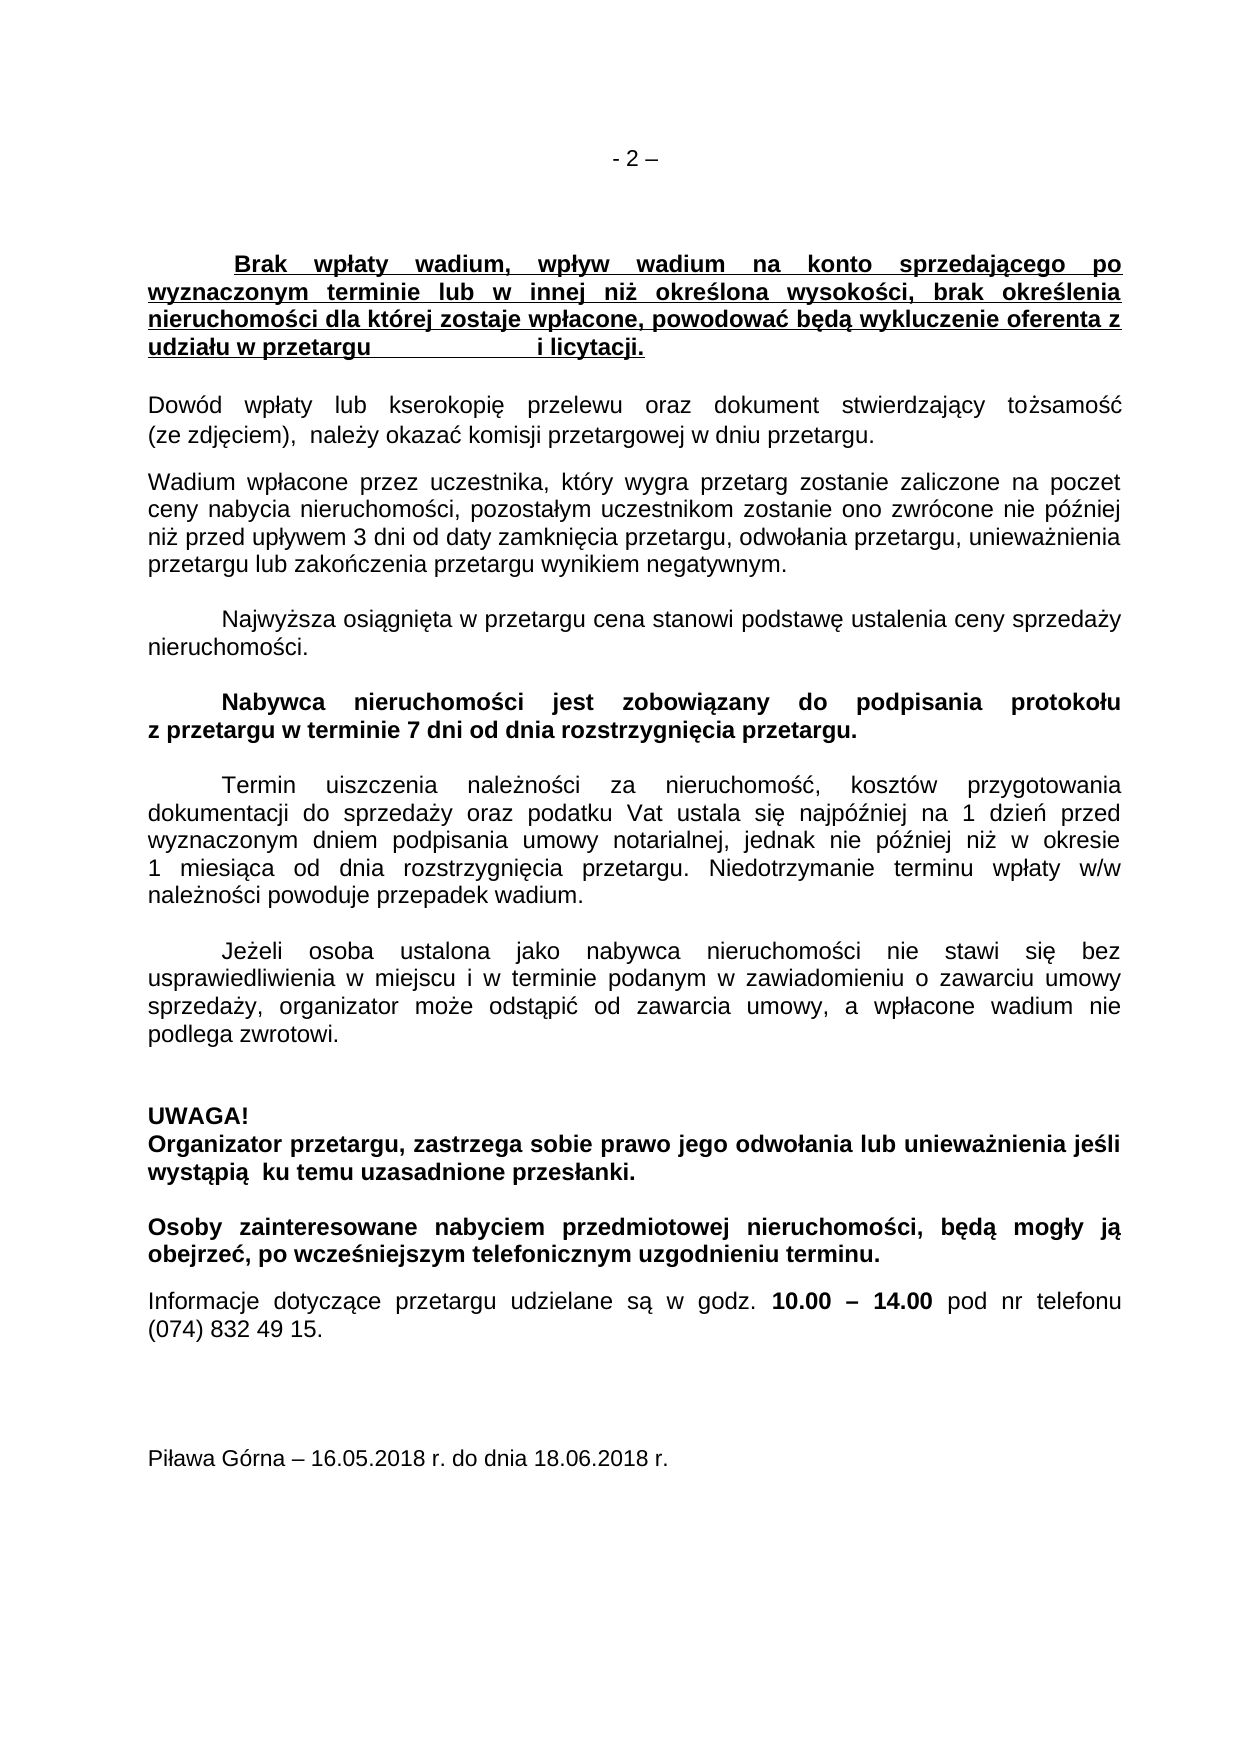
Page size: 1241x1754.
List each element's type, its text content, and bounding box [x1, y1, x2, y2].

text Wadium wpłacone przez uczestnika, który wygra przetarg zostanie zaliczone na poczet ceny nabycia nieruchomości, pozostałym uczestnikom zostanie ono zwrócone nie później niż przed upływem 3 dni od daty zamknięcia przetargu, odwołania przetargu, unieważnienia przetargu lub zakończenia przetargu wynikiem negatywnym. [148, 467, 1122, 578]
text Termin uiszczenia należności za nieruchomość, kosztów przygotowania dokumentacji do sprzedaży oraz podatku Vat ustala się najpóźniej na 1 dzień przed wyznaczonym dniem podpisania umowy notarialnej, jednak nie później niż w okresie 1 miesiąca od dnia rozstrzygnięcia przetargu. Niedotrzymanie terminu wpłaty w/w należności powoduje przepadek wadium. [148, 771, 1122, 909]
text UWAGA! [148, 1102, 1122, 1130]
text Brak wpłaty wadium, wpływ wadium na konto sprzedającego po wyznaczonym terminie lub w innej niż określona wysokości, brak określenia [148, 250, 1122, 302]
text Nabywca nieruchomości jest zobowiązany do podpisania protokołu z przetargu w terminie 7 dni od dnia rozstrzygnięcia przetargu. [148, 688, 1122, 743]
text Osoby zainteresowane nabyciem przedmiotowej nieruchomości, będą mogły ją obejrzeć, po wcześniejszym telefonicznym uzgodnieniu terminu. [148, 1213, 1122, 1268]
text Jeżeli osoba ustalona jako nabywca nieruchomości nie stawi się bez usprawiedliwienia w miejscu i w terminie podanym w zawiadomieniu o zawarciu umowy sprzedaży, organizator może odstąpić od zawarcia umowy, a wpłacone wadium nie podlega zwrotowi. [148, 937, 1122, 1047]
text udziału w przetargu i licytacji. [148, 330, 1122, 360]
text Najwyższa osiągnięta w przetargu cena stanowi podstawę ustalenia ceny sprzedaży nieruchomości. [148, 605, 1122, 661]
text Informacje dotyczące przetargu udzielane są w godz. 10.00 – 14.00 pod nr telefonu (074) 832 49 15. [148, 1287, 1122, 1342]
text - 2 – [148, 144, 1122, 171]
text Organizator przetargu, zastrzega sobie prawo jego odwołania lub unieważnienia jeśli wystąpią ku temu uzasadnione przesłanki. [148, 1130, 1122, 1185]
text Dowód wpłaty lub kserokopię przelewu oraz dokument stwierdzający tożsamość (ze zdjęciem), należy okazać komisji przetargowej w dniu przetargu. [148, 388, 1122, 448]
text Piława Górna – 16.05.2018 r. do dnia 18.06.2018 r. [148, 1445, 1122, 1472]
text nieruchomości dla której zostaje wpłacone, powodować będą wykluczenie oferenta z [148, 303, 1122, 329]
